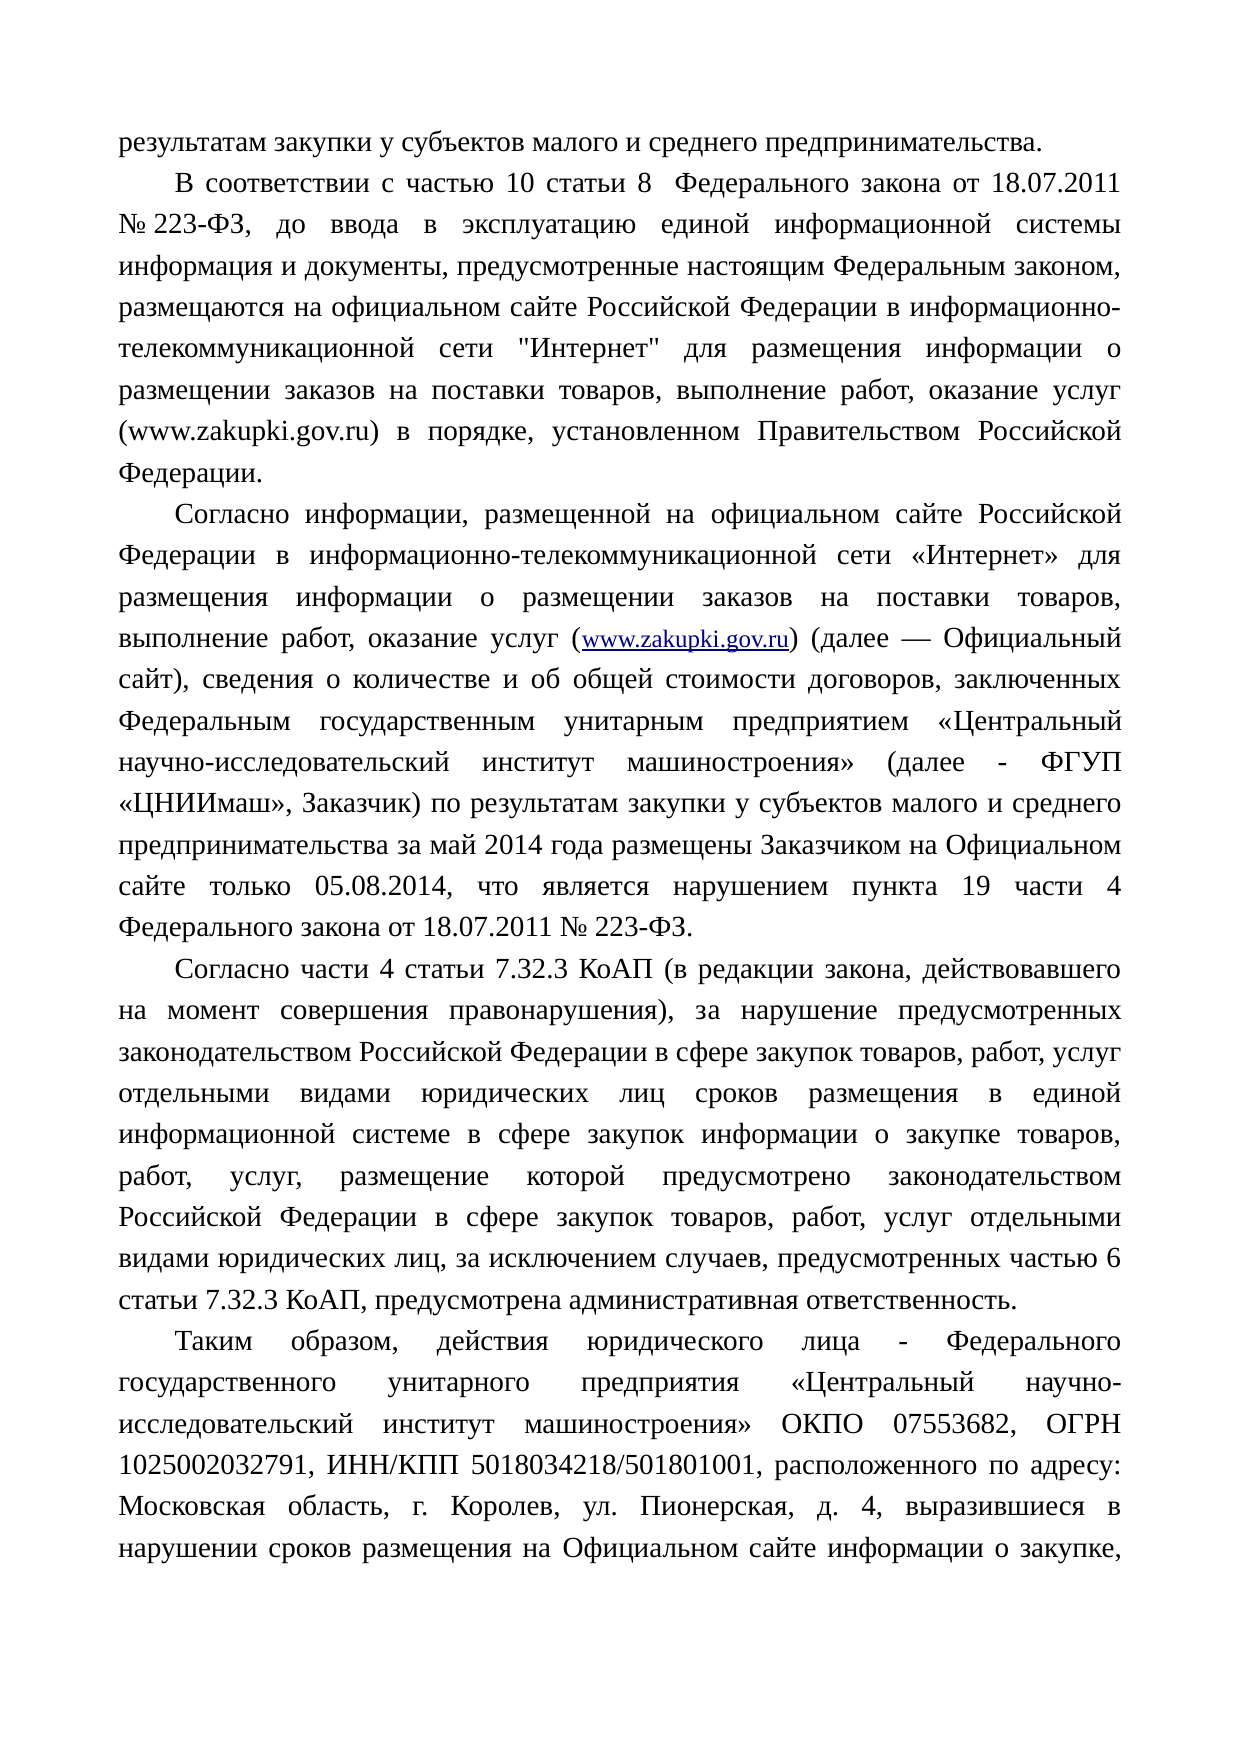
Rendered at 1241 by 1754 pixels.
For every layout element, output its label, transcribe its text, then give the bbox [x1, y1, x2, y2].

text Согласно части 4 статьи 7.32.3 КоАП (в редакции закона, действовавшего на момент совершения правонарушения), за нарушение предусмотренных законодательством Российской Федерации в сфере закупок товаров, работ, услуг отдельными видами юридических лиц сроков размещения в единой информационной системе в сфере закупок информации о закупке товаров, работ, услуг, размещение которой предусмотрено законодательством Российской Федерации в сфере закупок товаров, работ, услуг отдельными видами юридических лиц, за исключением случаев, предусмотренных частью 6 статьи 7.32.3 КоАП, предусмотрена административная ответственность. [118, 945, 1122, 1317]
text В соответствии с частью 10 статьи 8 Федерального закона от 18.07.2011 № 223‑ФЗ, до ввода в эксплуатацию единой информационной системы информация и документы, предусмотренные настоящим Федеральным законом, размещаются на официальном сайте Российской Федерации в информационно-телекоммуникационной сети "Интернет" для размещения информации о размещении заказов на поставки товаров, выполнение работ, оказание услуг (www.zakupki.gov.ru) в порядке, установленном Правительством Российской Федерации. [118, 159, 1122, 490]
text результатам закупки у субъектов малого и среднего предпринимательства. [118, 118, 1122, 159]
text Согласно информации, размещенной на официальном сайте Российской Федерации в информационно-телекоммуникационной сети «Интернет» для размещения информации о размещении заказов на поставки товаров, выполнение работ, оказание услуг (www.zakupki.gov.ru) (далее — Официальный сайт), сведения о количестве и об общей стоимости договоров, заключенных Федеральным государственным унитарным предприятием «Центральный научно-исследовательский институт машиностроения» (далее - ФГУП «ЦНИИмаш», Заказчик) по результатам закупки у субъектов малого и среднего предпринимательства за май 2014 года размещены Заказчиком на Официальном сайте только 05.08.2014, что является нарушением пункта 19 части 4 Федерального закона от 18.07.2011 № 223-ФЗ. [118, 490, 1122, 945]
text Таким образом, действия юридического лица - Федерального государственного унитарного предприятия «Центральный научно-исследовательский институт машиностроения» ОКПО 07553682, ОГРН 1025002032791, ИНН/КПП 5018034218/501801001, расположенного по адресу: Московская область, г. Королев, ул. Пионерская, д. 4, выразившиеся в нарушении сроков размещения на Официальном сайте информации о закупке, [118, 1317, 1122, 1566]
